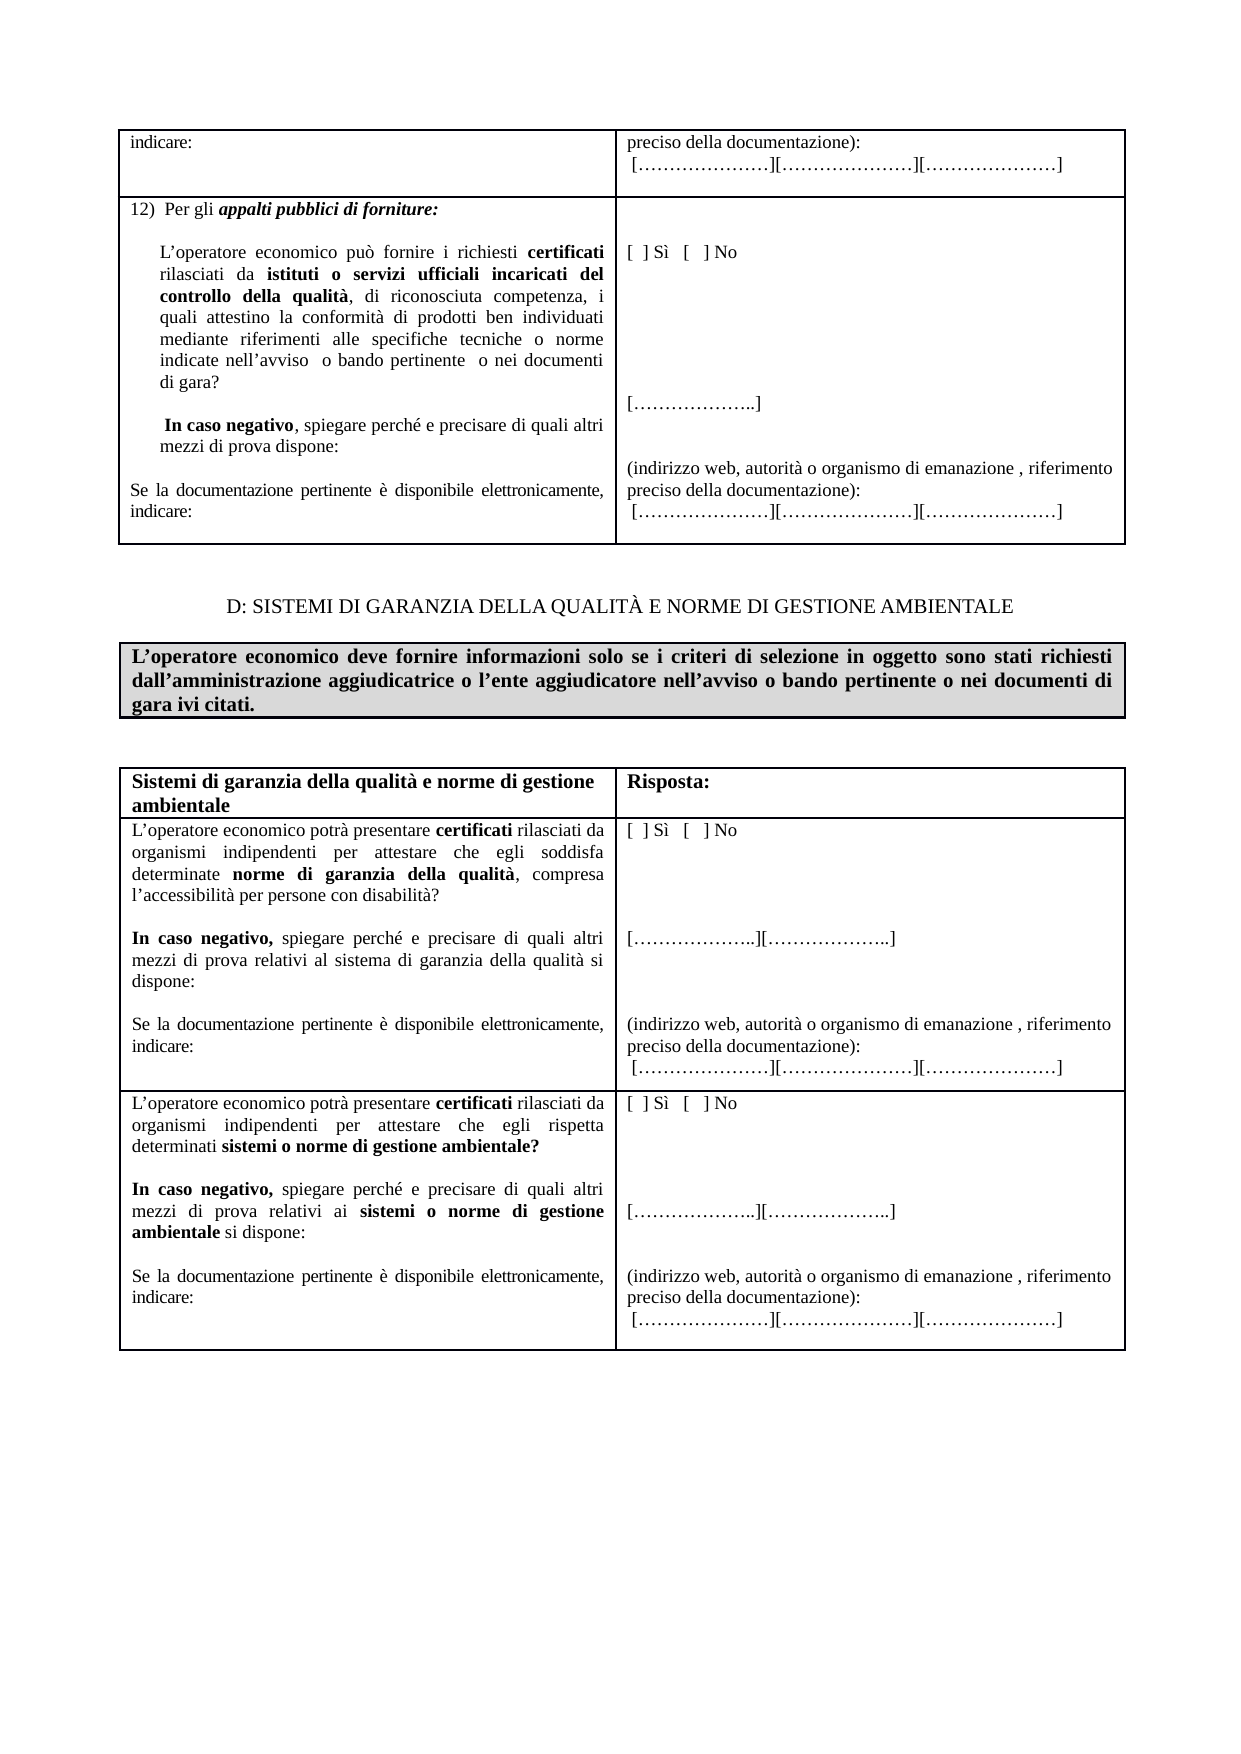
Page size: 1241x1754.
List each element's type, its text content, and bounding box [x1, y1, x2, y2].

text D: SISTEMI DI GARANZIA DELLA QUALITÀ E NORME DI GESTIONE AMBIENTALE [118, 594, 1122, 618]
table_cell [ ] Sì [ ] No [………………..] (indirizzo web, autorità o organismo di emanazione , riferimento preciso della documentazione): […………………][…………………][…………………] [617, 198, 1124, 543]
table_cell indicare: [120, 131, 615, 196]
table_cell L’operatore economico potrà presentare certificati rilasciati da organismi indipendenti per attestare che egli rispetta determinati sistemi o norme di gestione ambientale? In caso negativo, spiegare perché e precisare di quali altri mezzi di prova relativi ai sistemi o norme di gestione ambientale si dispone: Se la documentazione pertinente è disponibile elettronicamente, indicare: [121, 1092, 615, 1349]
table_cell [ ] Sì [ ] No [………………..][………………..] (indirizzo web, autorità o organismo di emanazione , riferimento preciso della documentazione): […………………][…………………][…………………] [617, 819, 1124, 1090]
table_header Sistemi di garanzia della qualità e norme di gestione ambientale [121, 769, 615, 817]
table_cell preciso della documentazione): […………………][…………………][…………………] [617, 131, 1124, 196]
table_header L’operatore economico deve fornire informazioni solo se i criteri di selezione in oggetto sono stati richiesti dall’amministrazione aggiudicatrice o l’ente aggiudicatore nell’avviso o bando pertinente o nei documenti di gara ivi citati. [121, 644, 1124, 716]
table_cell 12) Per gli appalti pubblici di forniture: L’operatore economico può fornire i richiesti certificati rilasciati da istituti o servizi ufficiali incaricati del controllo della qualità, di riconosciuta competenza, i quali attestino la conformità di prodotti ben individuati mediante riferimenti alle specifiche tecniche o norme indicate nell’avviso o bando pertinente o nei documenti di gara? In caso negativo, spiegare perché e precisare di quali altri mezzi di prova dispone: Se la documentazione pertinente è disponibile elettronicamente, indicare: [120, 198, 615, 543]
table_header Risposta: [617, 769, 1124, 817]
table_cell L’operatore economico potrà presentare certificati rilasciati da organismi indipendenti per attestare che egli soddisfa determinate norme di garanzia della qualità, compresa l’accessibilità per persone con disabilità? In caso negativo, spiegare perché e precisare di quali altri mezzi di prova relativi al sistema di garanzia della qualità si dispone: Se la documentazione pertinente è disponibile elettronicamente, indicare: [121, 819, 615, 1090]
table_cell [ ] Sì [ ] No [………………..][………………..] (indirizzo web, autorità o organismo di emanazione , riferimento preciso della documentazione): […………………][…………………][…………………] [617, 1092, 1124, 1349]
